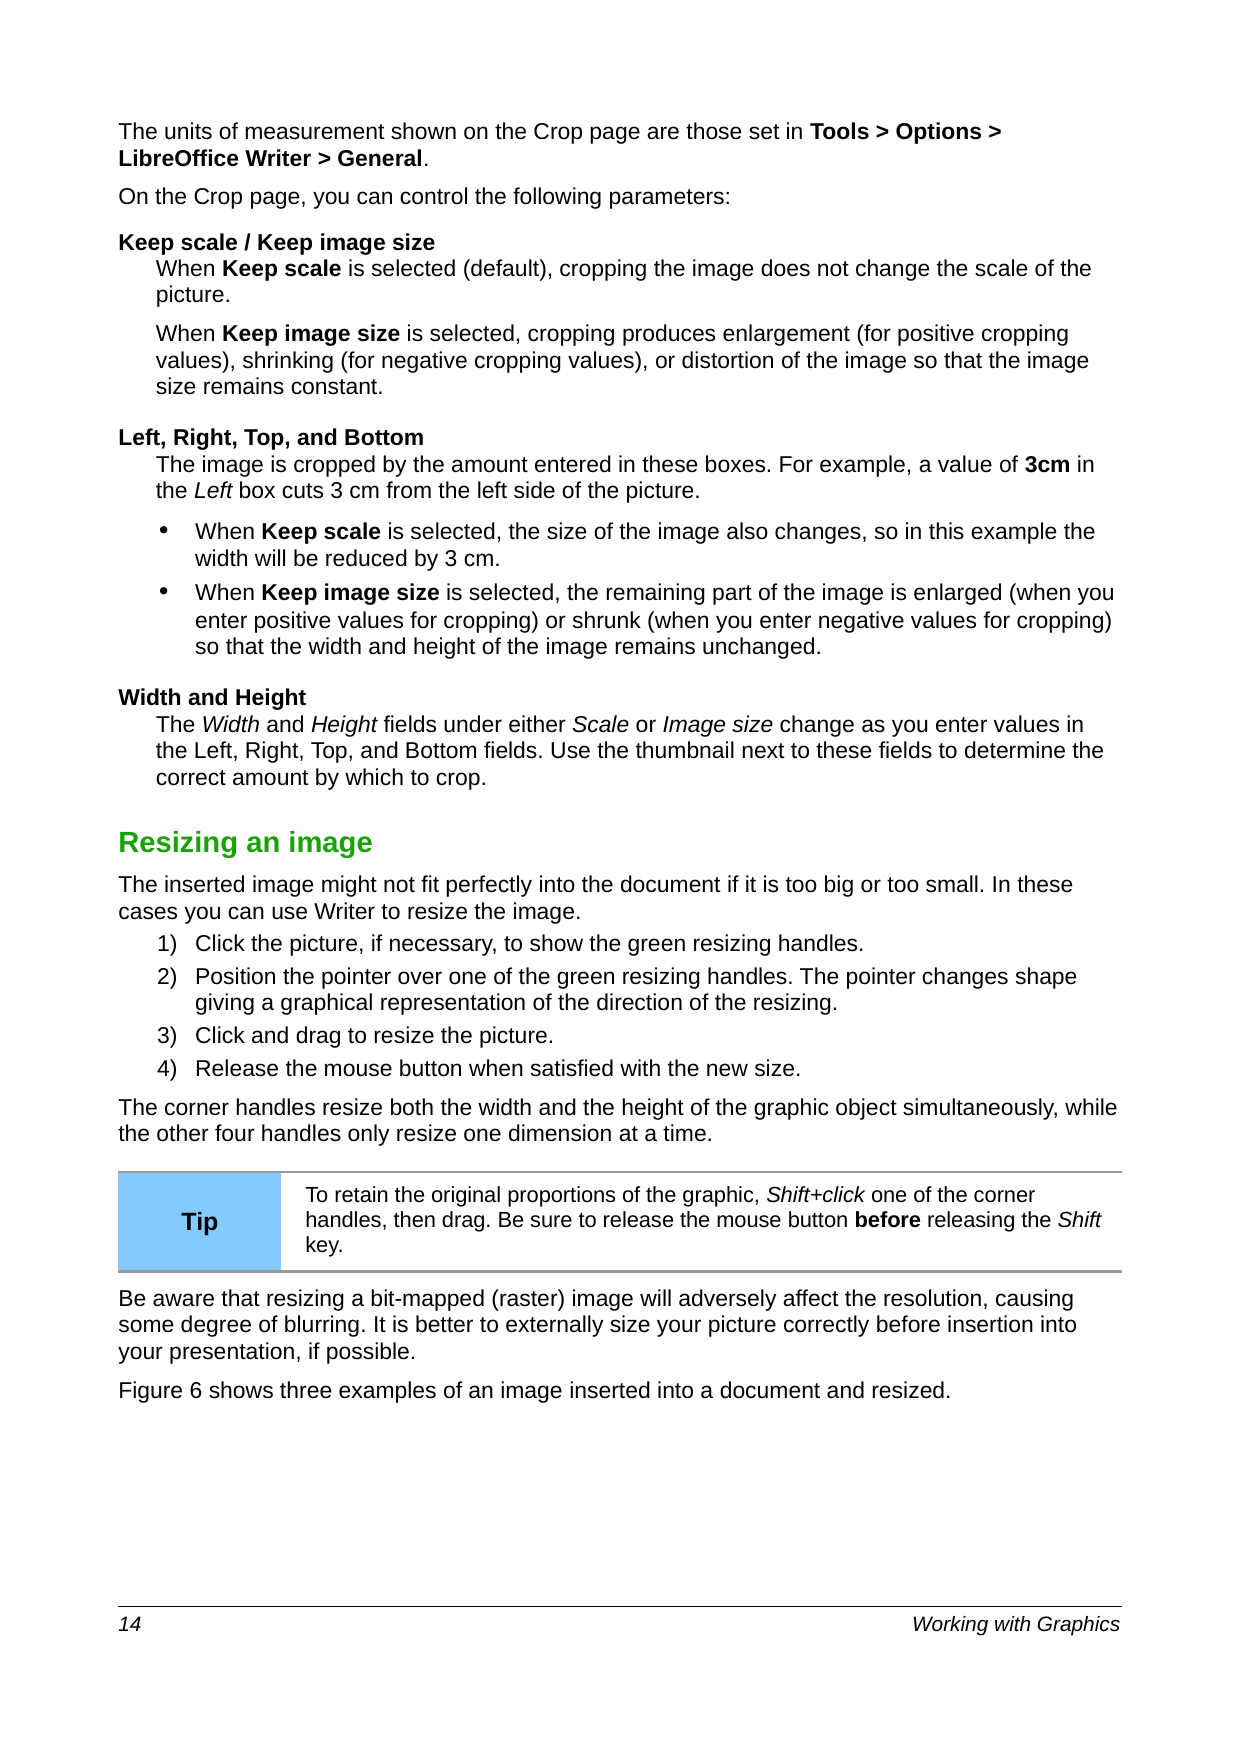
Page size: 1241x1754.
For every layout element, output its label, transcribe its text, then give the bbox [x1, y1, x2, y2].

text Left, Right, Top, and Bottom [118, 424, 1122, 451]
text When Keep image size is selected, cropping produces enlargement (for positive cropping values), shrinking (for negative cropping values), or distortion of the image so that the image size remains constant. [156, 320, 1122, 399]
text The units of measurement shown on the Crop page are those set in Tools > Options > LibreOffice Writer > General. [118, 118, 1122, 171]
text When Keep scale is selected (default), cropping the image does not change the scale of the picture. [156, 255, 1122, 308]
list Click the picture, if necessary, to show the green resizing handles. [177, 930, 1122, 957]
table_header Tip [118, 1173, 281, 1270]
table_header To retain the original proportions of the graphic, Shift+click one of the corner handles, then drag. Be sure to release the mouse button before releasing the Shift key. [281, 1173, 1122, 1270]
list The inserted image might not fit perfectly into the document if it is too big or too small. In these cases you can use Writer to resize the image. [118, 871, 1122, 924]
text Keep scale / Keep image size [118, 229, 1122, 255]
text The Width and Height fields under either Scale or Image size change as you enter values in the Left, Right, Top, and Bottom fields. Use the thumbnail next to these fields to determine the correct amount by which to crop. [156, 711, 1122, 790]
list Release the mouse button when satisfied with the new size. [177, 1054, 1122, 1081]
list Click and drag to resize the picture. [177, 1022, 1122, 1048]
list When Keep scale is selected, the size of the image also changes, so in this example the width will be reduced by 3 cm. [156, 516, 1122, 571]
text The corner handles resize both the width and the height of the graphic object simultaneously, while the other four handles only resize one dimension at a time. [118, 1093, 1122, 1146]
list On the Crop page, you can control the following parameters: [118, 183, 1122, 210]
text Figure 6 shows three examples of an image inserted into a document and resized. [118, 1377, 1122, 1403]
subtitle Resizing an image [118, 825, 1122, 859]
list Position the pointer over one of the green resizing handles. The pointer changes shape giving a graphical representation of the direction of the resizing. [177, 963, 1122, 1016]
text Be aware that resizing a bit-mapped (raster) image will adversely affect the resolution, causing some degree of blurring. It is better to externally size your picture correctly before insertion into your presentation, if possible. [118, 1285, 1122, 1364]
text The image is cropped by the amount entered in these boxes. For example, a value of 3cm in the Left box cuts 3 cm from the left side of the picture. [156, 451, 1122, 503]
list When Keep image size is selected, the remaining part of the image is enlarged (when you enter positive values for cropping) or shrunk (when you enter negative values for cropping) so that the width and height of the image remains unchanged. [156, 578, 1122, 659]
text Width and Height [118, 684, 1122, 711]
